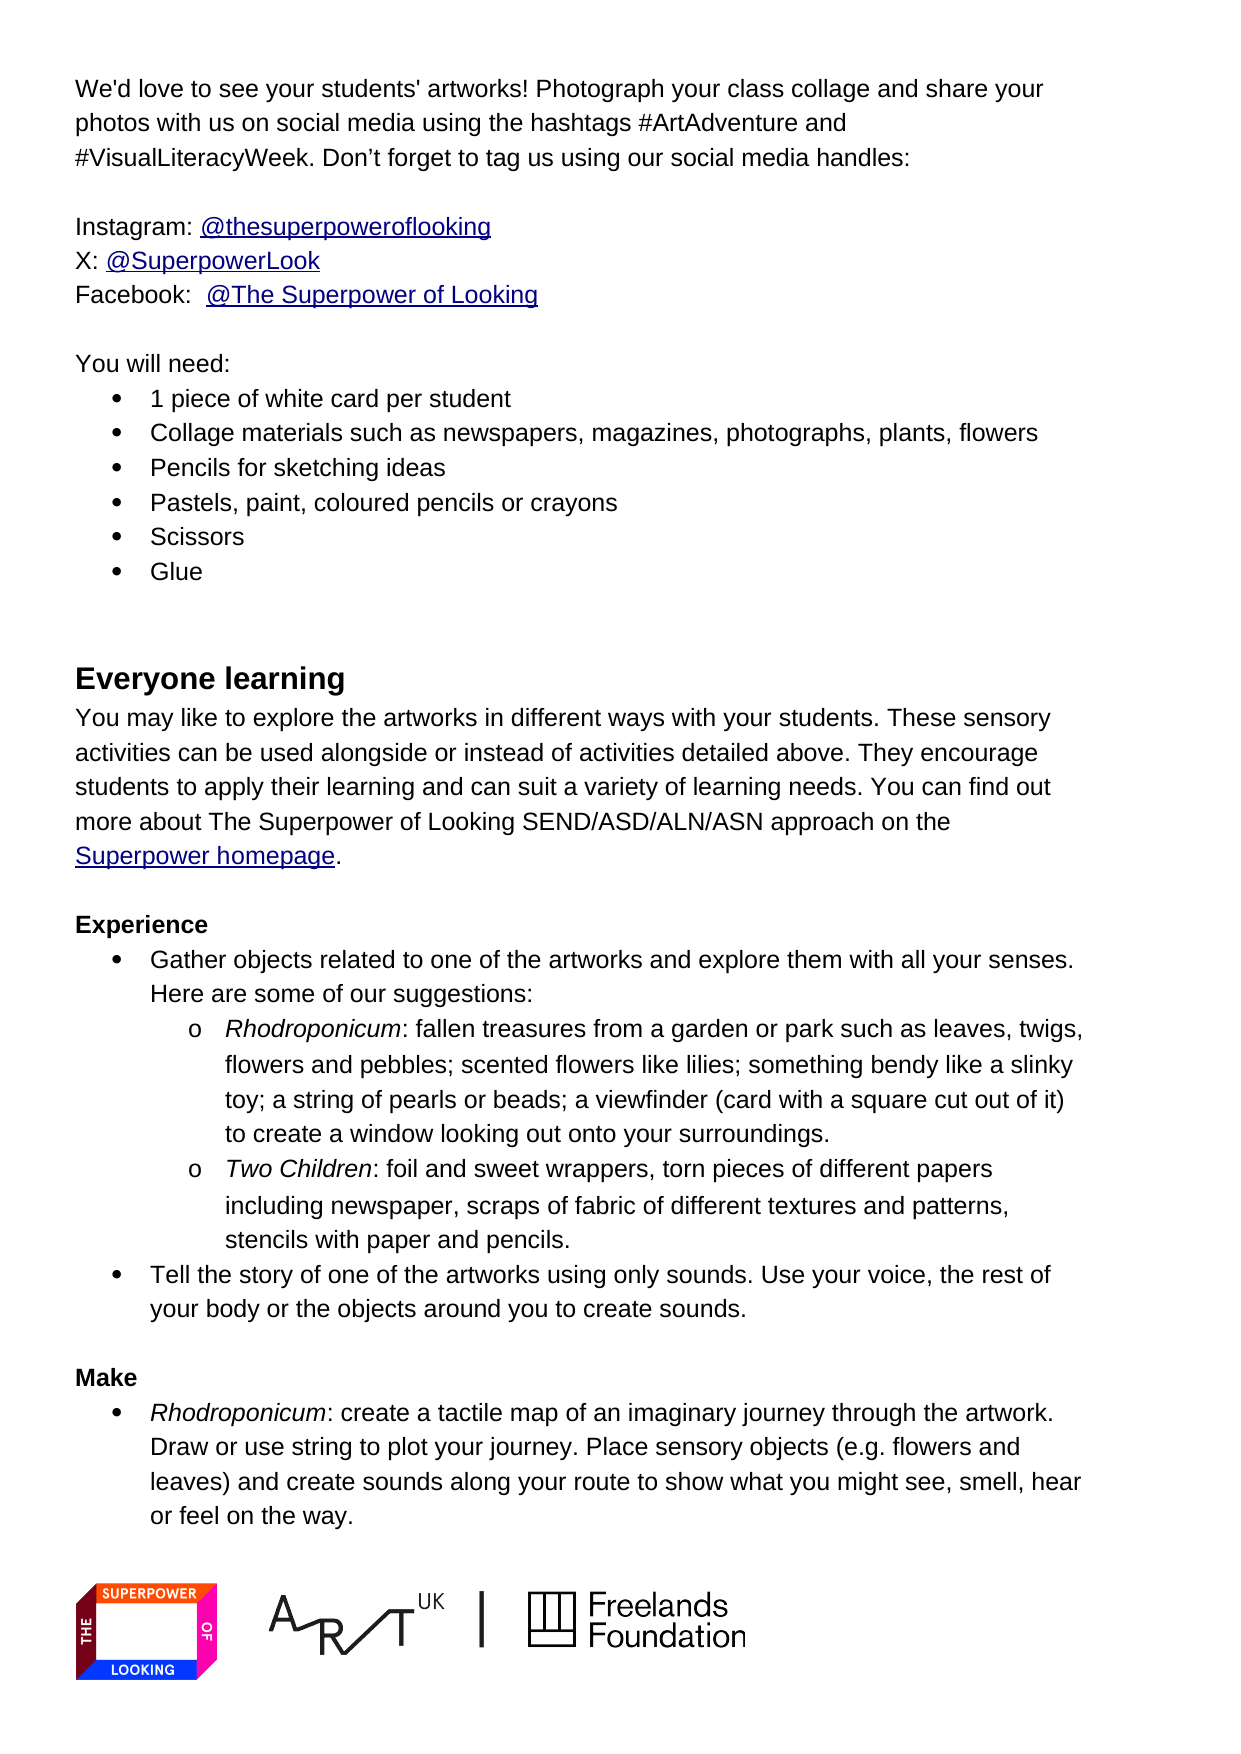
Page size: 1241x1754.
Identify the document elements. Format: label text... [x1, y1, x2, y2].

list Collage materials such as newspapers, magazines, photographs, plants, flowers [112, 418, 1090, 447]
text Experience [75, 876, 1090, 939]
list 1 piece of white card per student [112, 384, 1090, 413]
text You will need: [75, 349, 1090, 378]
text Instagram: @thesuperpoweroflooking X: @SuperpowerLook Facebook: @The Superpower of Looking [75, 211, 1090, 309]
list Rhodroponicum: create a tactile map of an imaginary journey through the artwork. Draw or use string to plot your journey. Place sensory objects (e.g. flowers and leaves) and create sounds along your route to show what you might see, smell, hear or feel on the way. [112, 1398, 1090, 1530]
list Gather objects related to one of the artworks and explore them with all your senses. Here are some of our suggestions: [112, 945, 1090, 1008]
list Pastels, paint, coloured pencils or crayons [112, 488, 1090, 516]
list Glue [112, 557, 1090, 586]
list Tell the story of one of the artworks using only sounds. Use your voice, the rest of your body or the objects around you to create sounds. [112, 1259, 1090, 1323]
list Pencils for sketching ideas [112, 453, 1090, 482]
list Rhodroponicum: fallen treasures from a garden or park such as leaves, twigs, flowers and pebbles; scented flowers like lilies; something bendy like a slinky toy; a string of pearls or beads; a viewfinder (card with a square cut out of it) to create a window looking out onto your surroundings. [187, 1014, 1090, 1148]
text You may like to explore the artworks in different ways with your students. These sensory activities can be used alongside or instead of activities detailed above. They encourage students to apply their learning and can suit a variety of learning needs. You can find out more about The Superpower of Looking SEND/ASD/ALN/ASN approach on the Superpower homepage. [75, 703, 1090, 870]
text Make [75, 1363, 1090, 1392]
text Everyone learning [75, 660, 1090, 696]
list Scissors [112, 522, 1090, 551]
text We'd love to see your students' artworks! Photograph your class collage and share your photos with us on social media using the hashtags #ArtAdventure and #VisualLiteracyWeek. Don’t forget to tag us using our social media handles: [75, 73, 1090, 171]
list Two Children: foil and sweet wrappers, torn pieces of different papers including newspaper, scraps of fabric of different textures and patterns, stencils with paper and pencils. [187, 1154, 1090, 1254]
